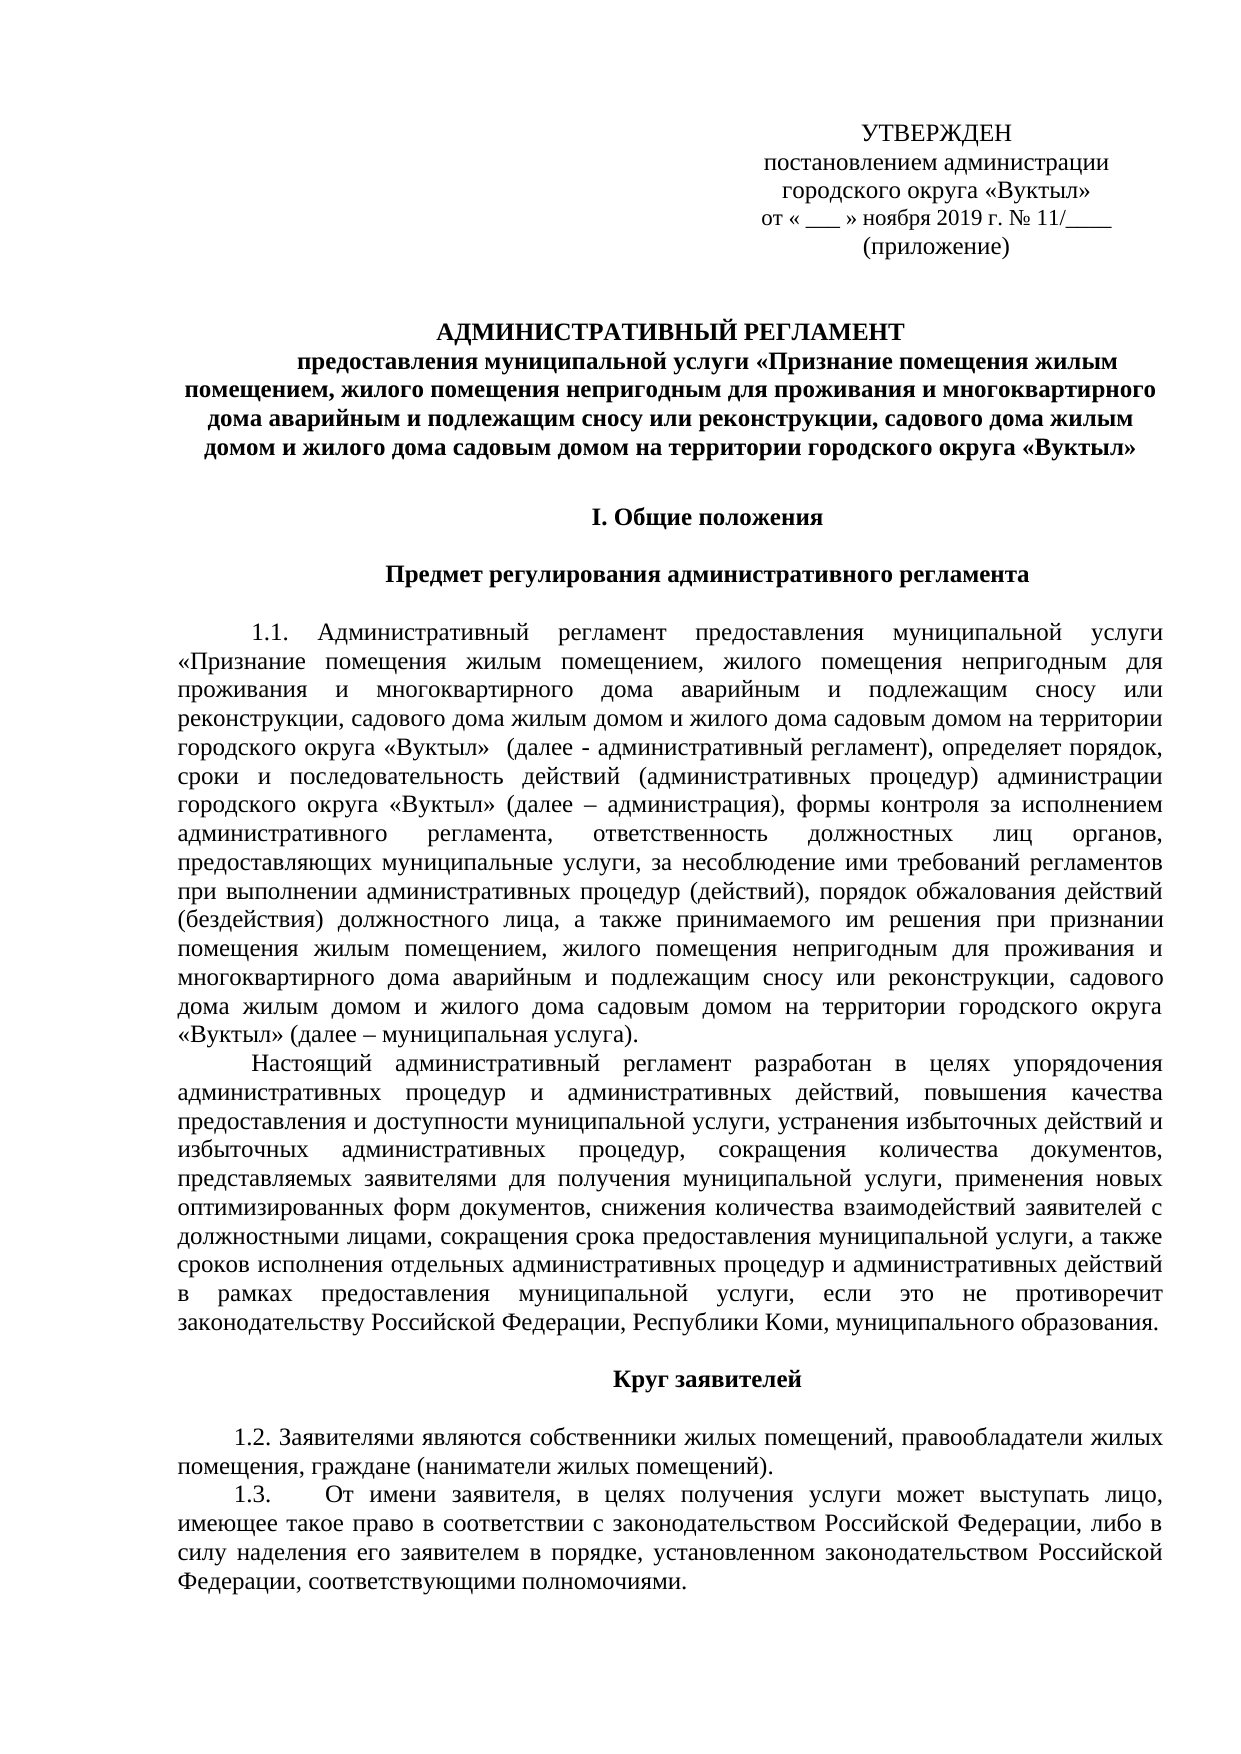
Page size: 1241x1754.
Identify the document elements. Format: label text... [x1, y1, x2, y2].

text АДМИНИСТРАТИВНЫЙ РЕГЛАМЕНТ [177, 317, 1164, 346]
text Круг заявителей [177, 1364, 1164, 1393]
text УТВЕРЖДЕН [709, 118, 1164, 147]
text (приложение) [709, 231, 1164, 259]
text предоставления муниципальной услуги «Признание помещения жилым помещением, жилого помещения непригодным для проживания и многоквартирного дома аварийным и подлежащим сносу или реконструкции, садового дома жилым домом и жилого дома садовым домом на территории городского округа «Вуктыл» [177, 346, 1164, 461]
text 1.1. Административный регламент предоставления муниципальной услуги «Признание помещения жилым помещением, жилого помещения непригодным для проживания и многоквартирного дома аварийным и подлежащим сносу или реконструкции, садового дома жилым домом и жилого дома садовым домом на территории городского округа «Вуктыл» (далее - административный регламент), определяет порядок, сроки и последовательность действий (административных процедур) администрации городского округа «Вуктыл» (далее – администрация), формы контроля за исполнением административного регламента, ответственность должностных лиц органов, предоставляющих муниципальные услуги, за несоблюдение ими требований регламентов при выполнении административных процедур (действий), порядок обжалования действий (бездействия) должностного лица, а также принимаемого им решения при признании помещения жилым помещением, жилого помещения непригодным для проживания и многоквартирного дома аварийным и подлежащим сносу или реконструкции, садового дома жилым домом и жилого дома садовым домом на территории городского округа «Вуктыл» (далее – муниципальная услуга). [177, 617, 1164, 1048]
subtitle I. Общие положения [177, 502, 1164, 531]
subtitle Предмет регулирования административного регламента [177, 559, 1164, 588]
text Настоящий административный регламент разработан в целях упорядочения административных процедур и административных действий, повышения качества предоставления и доступности муниципальной услуги, устранения избыточных действий и избыточных административных процедур, сокращения количества документов, представляемых заявителями для получения муниципальной услуги, применения новых оптимизированных форм документов, снижения количества взаимодействий заявителей с должностными лицами, сокращения срока предоставления муниципальной услуги, а также сроков исполнения отдельных административных процедур и административных действий в рамках предоставления муниципальной услуги, если это не противоречит законодательству Российской Федерации, Республики Коми, муниципального образования. [177, 1048, 1164, 1336]
text 1.3. От имени заявителя, в целях получения услуги может выступать лицо, имеющее такое право в соответствии с законодательством Российской Федерации, либо в силу наделения его заявителем в порядке, установленном законодательством Российской Федерации, соответствующими полномочиями. [177, 1479, 1164, 1594]
text от « ___ » ноября 2019 г. № 11/____ [709, 204, 1164, 231]
text городского округа «Вуктыл» [709, 176, 1164, 204]
text постановлением администрации [709, 147, 1164, 176]
text 1.2. Заявителями являются собственники жилых помещений, правообладатели жилых помещения, граждане (наниматели жилых помещений). [177, 1422, 1164, 1479]
